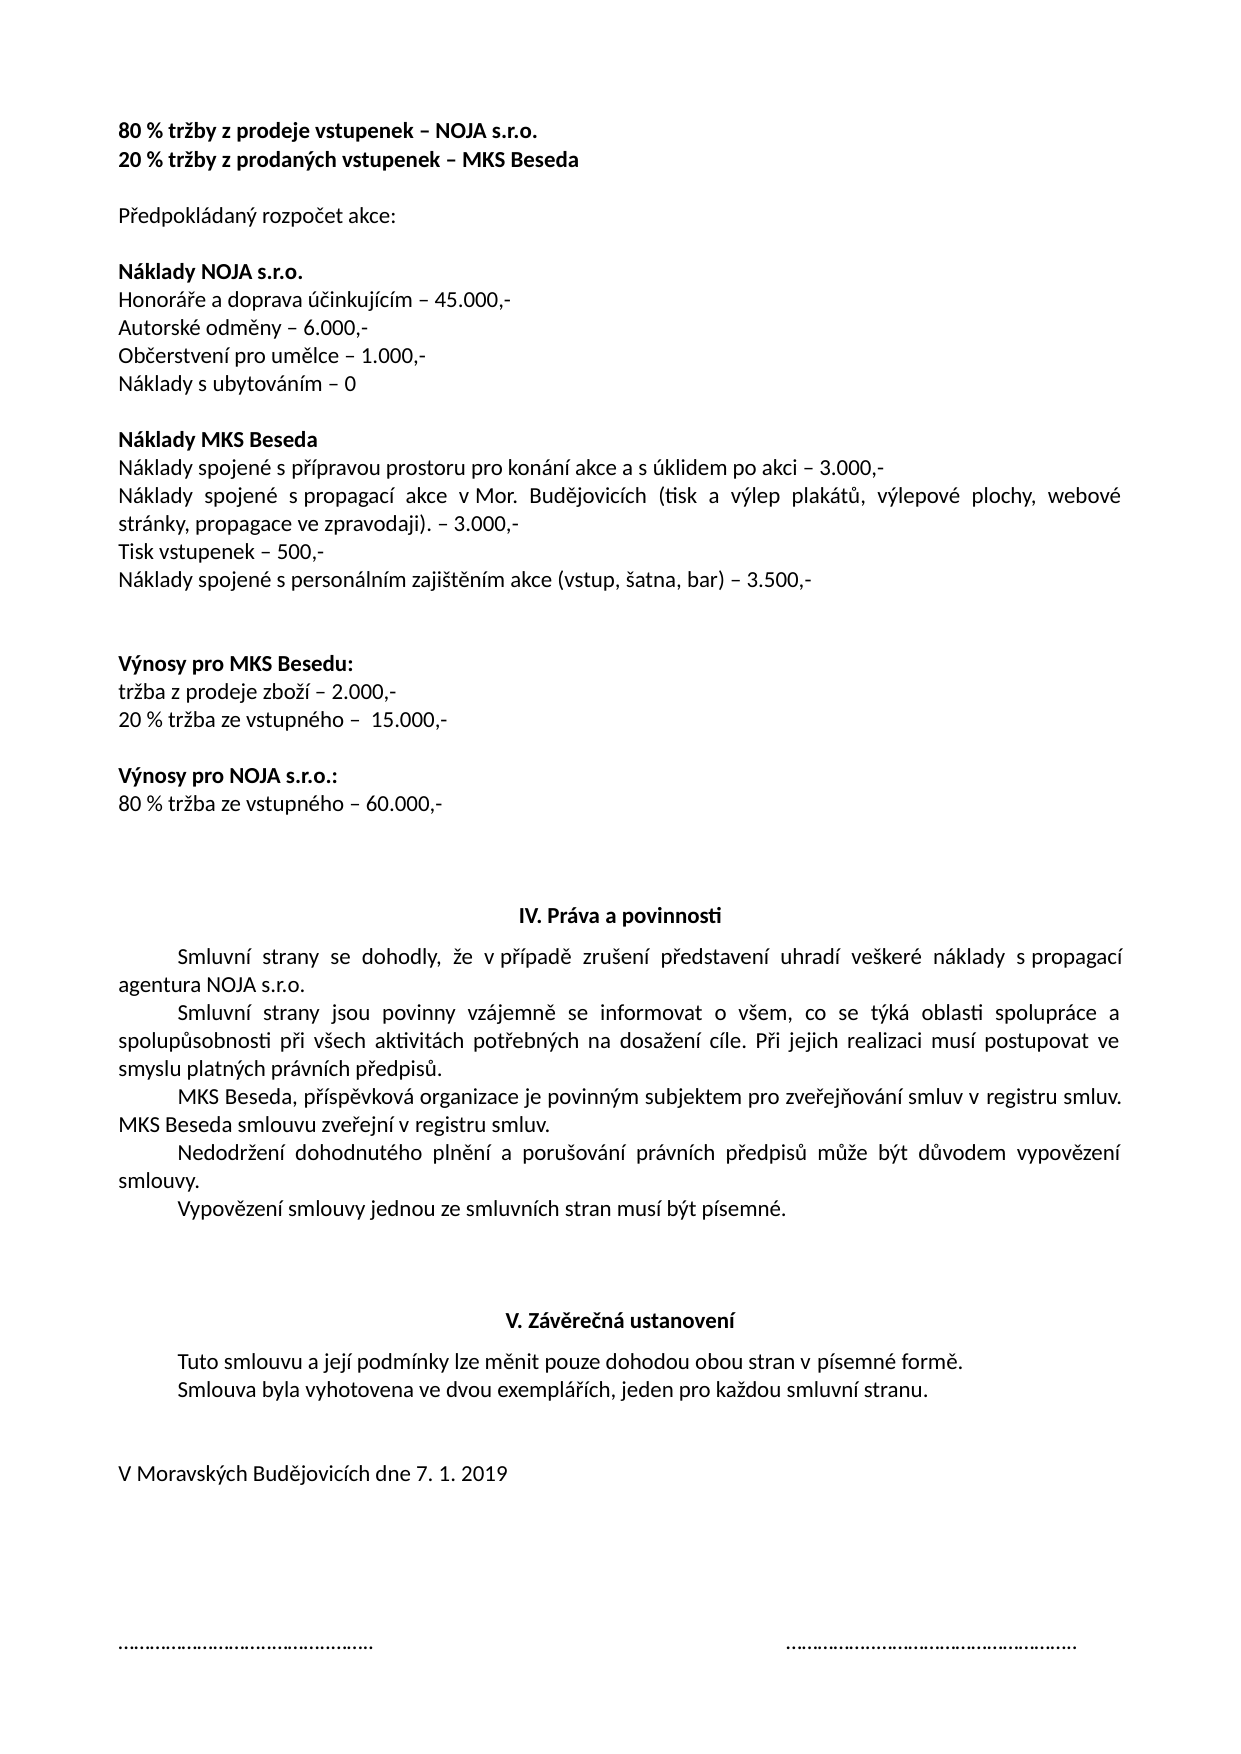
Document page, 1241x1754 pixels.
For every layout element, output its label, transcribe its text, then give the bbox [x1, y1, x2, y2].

text ………………………..………..…….. ……………..……………………………….. [118, 1627, 1122, 1655]
text MKS Beseda, příspěvková organizace je povinným subjektem pro zveřejňování smluv v registru smluv. MKS Beseda smlouvu zveřejní v registru smluv. [118, 1082, 1122, 1138]
text Náklady MKS Beseda [118, 425, 1122, 453]
text tržba z prodeje zboží – 2.000,- [118, 677, 1122, 705]
text Náklady s ubytováním – 0 [118, 369, 1122, 397]
text 20 % tržba ze vstupného – 15.000,- [118, 705, 1122, 733]
text Občerstvení pro umělce – 1.000,- [118, 341, 1122, 369]
text Náklady spojené s přípravou prostoru pro konání akce a s úklidem po akci – 3.000,- [118, 453, 1122, 481]
text Nedodržení dohodnutého plnění a porušování právních předpisů může být důvodem vypovězení smlouvy. [118, 1138, 1122, 1194]
text Výnosy pro NOJA s.r.o.: [118, 761, 1122, 789]
text Náklady spojené s personálním zajištěním akce (vstup, šatna, bar) – 3.500,- [118, 565, 1122, 593]
text Smluvní strany se dohodly, že v případě zrušení představení uhradí veškeré náklady s propagací agentura NOJA s.r.o. [118, 942, 1122, 998]
text Tisk vstupenek – 500,- [118, 537, 1122, 565]
text Smluvní strany jsou povinny vzájemně se informovat o všem, co se týká oblasti spolupráce a spolupůsobnosti při všech aktivitách potřebných na dosažení cíle. Při jejich realizaci musí postupovat ve smyslu platných právních předpisů. [118, 998, 1122, 1082]
text IV. Práva a povinnosti [118, 901, 1122, 929]
text Vypovězení smlouvy jednou ze smluvních stran musí být písemné. [118, 1194, 1122, 1222]
text Honoráře a doprava účinkujícím – 45.000,- [118, 285, 1122, 313]
text Smlouva byla vyhotovena ve dvou exemplářích, jeden pro každou smluvní stranu. [118, 1375, 1122, 1403]
text 80 % tržby z prodeje vstupenek – NOJA s.r.o. [118, 117, 1122, 145]
text 80 % tržba ze vstupného – 60.000,- [118, 789, 1122, 817]
text Výnosy pro MKS Besedu: [118, 649, 1122, 677]
text V Moravských Budějovicích dne 7. 1. 2019 [118, 1459, 1122, 1487]
text 20 % tržby z prodaných vstupenek – MKS Beseda [118, 145, 1122, 173]
text Náklady NOJA s.r.o. [118, 257, 1122, 285]
text Tuto smlouvu a její podmínky lze měnit pouze dohodou obou stran v písemné formě. [118, 1347, 1122, 1375]
text V. Závěrečná ustanovení [118, 1306, 1122, 1334]
text Autorské odměny – 6.000,- [118, 313, 1122, 341]
text Předpokládaný rozpočet akce: [118, 201, 1122, 229]
text Náklady spojené s propagací akce v Mor. Budějovicích (tisk a výlep plakátů, výlepové plochy, webové stránky, propagace ve zpravodaji). – 3.000,- [118, 481, 1122, 537]
